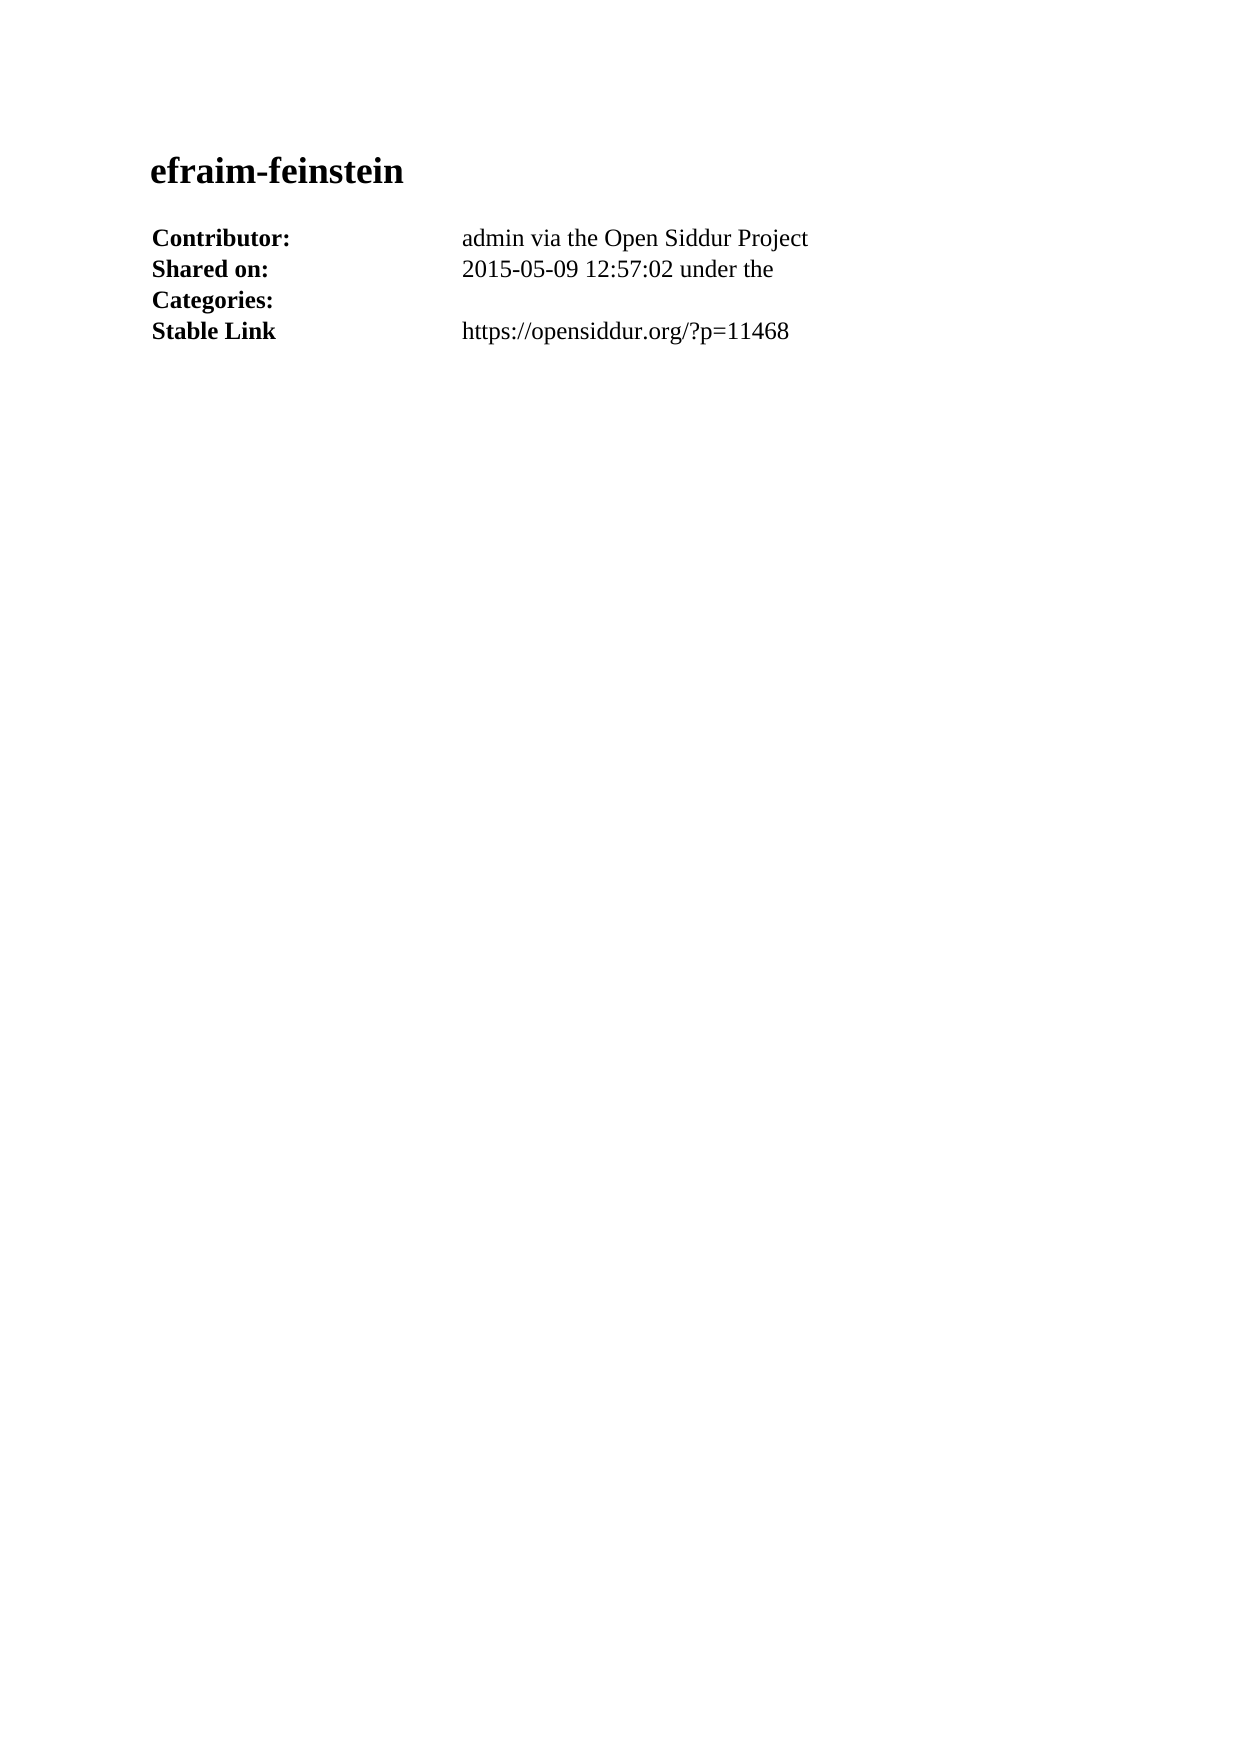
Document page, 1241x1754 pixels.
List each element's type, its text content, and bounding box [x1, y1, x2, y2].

table_header admin via the Open Siddur Project [460, 223, 1090, 253]
table_cell https://opensiddur.org/?p=11468 [460, 315, 1090, 346]
table_cell Stable Link [150, 315, 460, 346]
table_cell Shared on: [150, 254, 460, 284]
table_cell [460, 284, 1090, 315]
table_header Contributor: [150, 223, 460, 253]
table_cell Categories: [150, 284, 460, 315]
subtitle efraim-feinstein [150, 150, 1090, 192]
table_cell 2015-05-09 12:57:02 under the [460, 254, 1090, 284]
